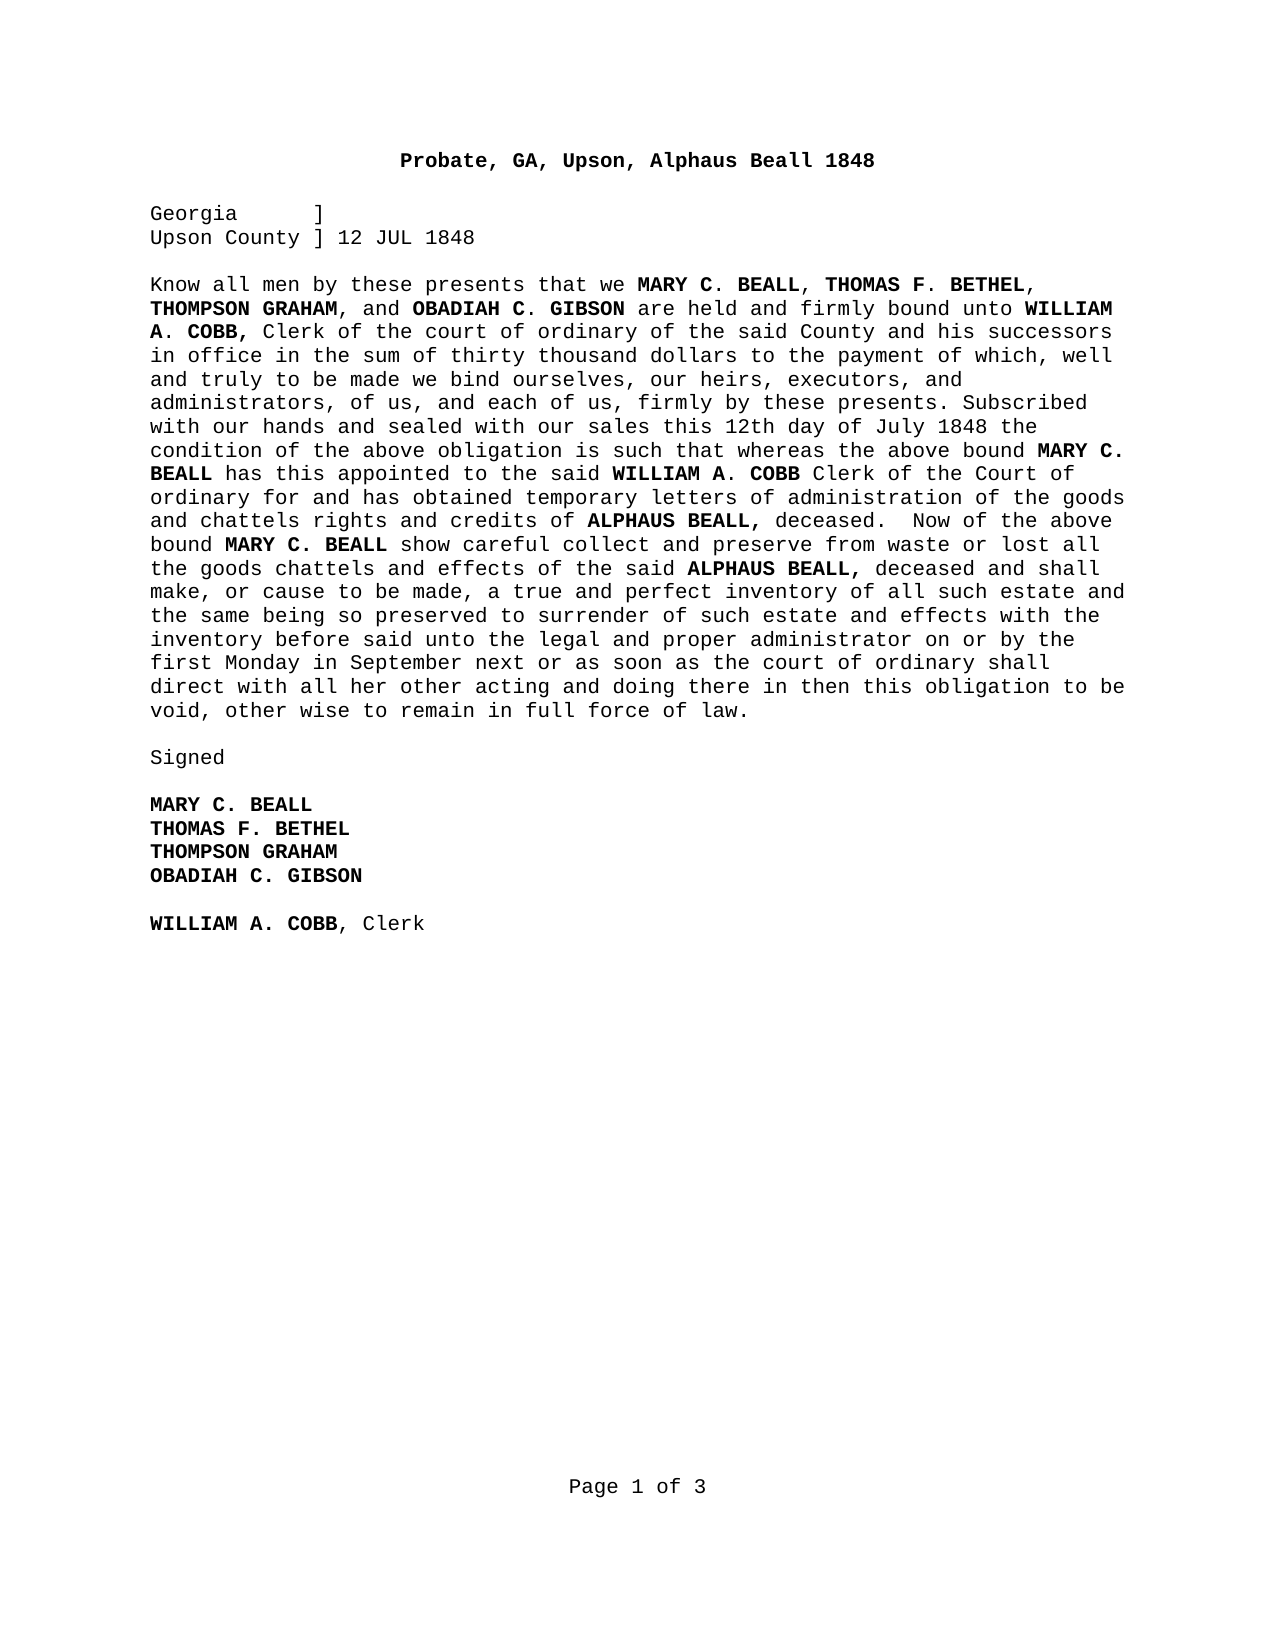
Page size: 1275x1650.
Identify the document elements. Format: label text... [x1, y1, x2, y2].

text William A. Cobb, Clerk [150, 912, 1125, 936]
text Obadiah C. Gibson [150, 865, 1125, 889]
text Know all men by these presents that we Mary C. Beall, Thomas F. Bethel, Thompson Graham, and Obadiah C. Gibson are held and firmly bound unto William a. Cobb, Clerk of the court of ordinary of the said County and his successors in office in the sum of thirty thousand dollars to the payment of which, well and truly to be made we bind ourselves, our heirs, executors, and administrators, of us, and each of us, firmly by these presents. Subscribed with our hands and sealed with our sales this 12th day of July 1848 the condition of the above obligation is such that whereas the above bound Mary C. BEALL has this appointed to the said William a. Cobb Clerk of the Court of ordinary for and has obtained temporary letters of administration of the goods and chattels rights and credits of Alphaus Beall, deceased. Now of the above bound Mary C. BEALL show careful collect and preserve from waste or lost all the goods chattels and effects of the said Alphaus Beall, deceased and shall make, or cause to be made, a true and perfect inventory of all such estate and the same being so preserved to surrender of such estate and effects with the inventory before said unto the legal and proper administrator on or by the first Monday in September next or as soon as the court of ordinary shall direct with all her other acting and doing there in then this obligation to be void, other wise to remain in full force of law. [150, 274, 1125, 723]
text Thomas F. bethel [150, 818, 1125, 842]
text Mary C. BEALL [150, 794, 1125, 818]
text Signed [150, 747, 1125, 771]
text Upson County ] 12 JUL 1848 [150, 227, 1125, 250]
text thompson Graham [150, 842, 1125, 865]
text Georgia ] [150, 203, 1125, 227]
